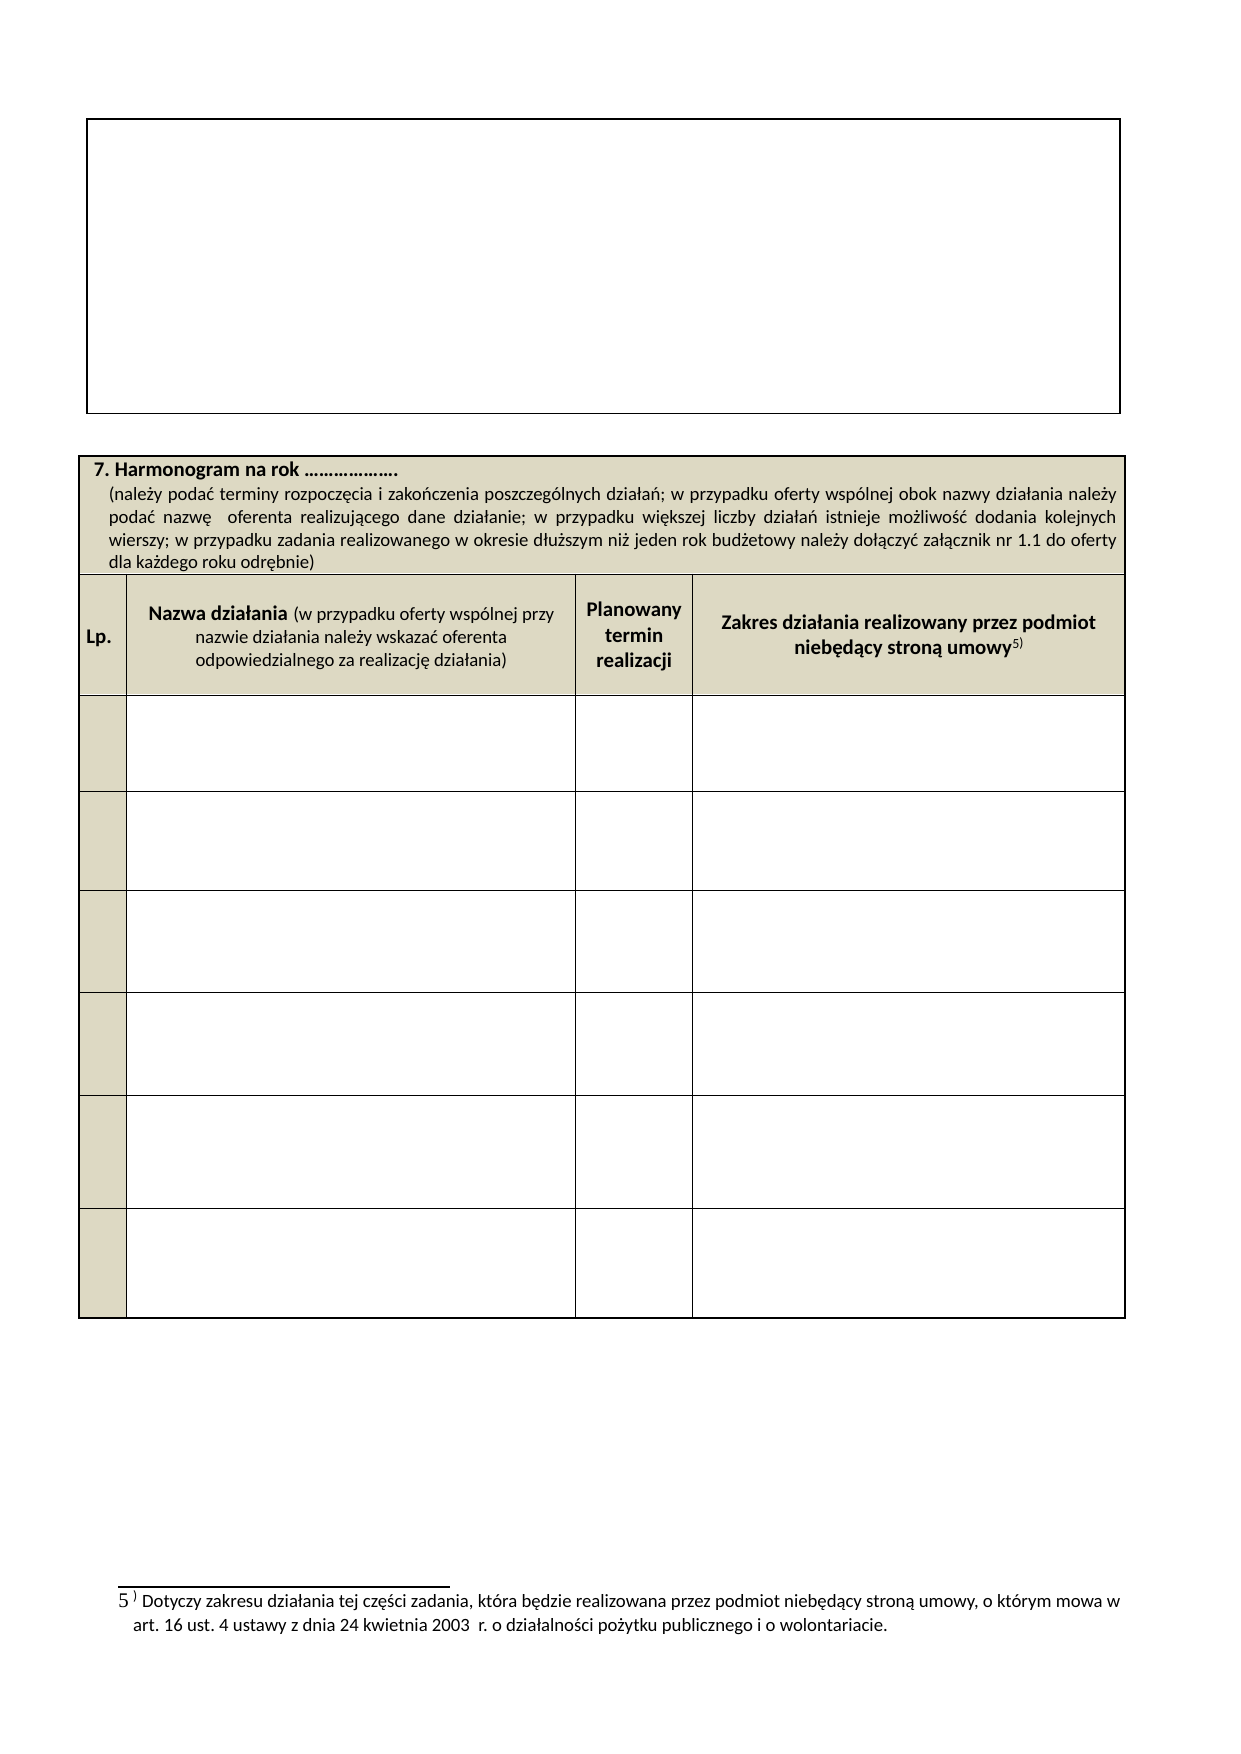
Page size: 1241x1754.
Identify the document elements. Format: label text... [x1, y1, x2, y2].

table_cell [693, 1096, 1124, 1208]
table_cell [127, 1209, 575, 1317]
table_cell [576, 1096, 692, 1208]
table_cell [80, 575, 126, 623]
table_cell [80, 752, 126, 791]
table_cell [576, 752, 692, 791]
table_cell [127, 752, 575, 791]
table_cell [80, 891, 126, 992]
table_cell Lp. [80, 623, 126, 694]
table_cell [693, 891, 1124, 992]
table_cell [576, 696, 692, 752]
table_cell Planowany termin realizacji [576, 575, 692, 694]
table_cell [693, 696, 1124, 791]
table_cell [127, 993, 575, 1095]
table_cell [80, 792, 126, 890]
table_cell [80, 696, 126, 752]
table_cell [576, 1209, 692, 1317]
table_cell [693, 993, 1124, 1095]
table_cell [576, 792, 692, 890]
table_cell [127, 1096, 575, 1208]
table_cell [80, 993, 126, 1095]
table_cell [80, 1096, 126, 1208]
table_cell [693, 1209, 1124, 1317]
table_cell [80, 1209, 126, 1317]
table_cell [127, 792, 575, 890]
table_cell [127, 891, 575, 992]
table_cell Nazwa działania (w przypadku oferty wspólnej przy nazwie działania należy wskazać oferenta odpowiedzialnego za realizację działania) [127, 575, 575, 694]
table_cell [127, 696, 575, 752]
table_cell [576, 891, 692, 992]
table_cell [693, 792, 1124, 890]
table_header 7. Harmonogram na rok ………………. (należy podać terminy rozpoczęcia i zakończenia poszczególnych działań; w przypadku oferty wspólnej obok nazwy działania należy podać nazwę oferenta realizującego dane działanie; w przypadku większej liczby działań istnieje możliwość dodania kolejnych wierszy; w przypadku zadania realizowanego w okresie dłuższym niż jeden rok budżetowy należy dołączyć załącznik nr 1.1 do oferty dla każdego roku odrębnie) [80, 457, 1124, 573]
table_cell [88, 120, 1119, 413]
table_cell Zakres działania realizowany przez podmiot niebędący stroną umowy) [693, 575, 1124, 694]
table_cell [576, 993, 692, 1095]
